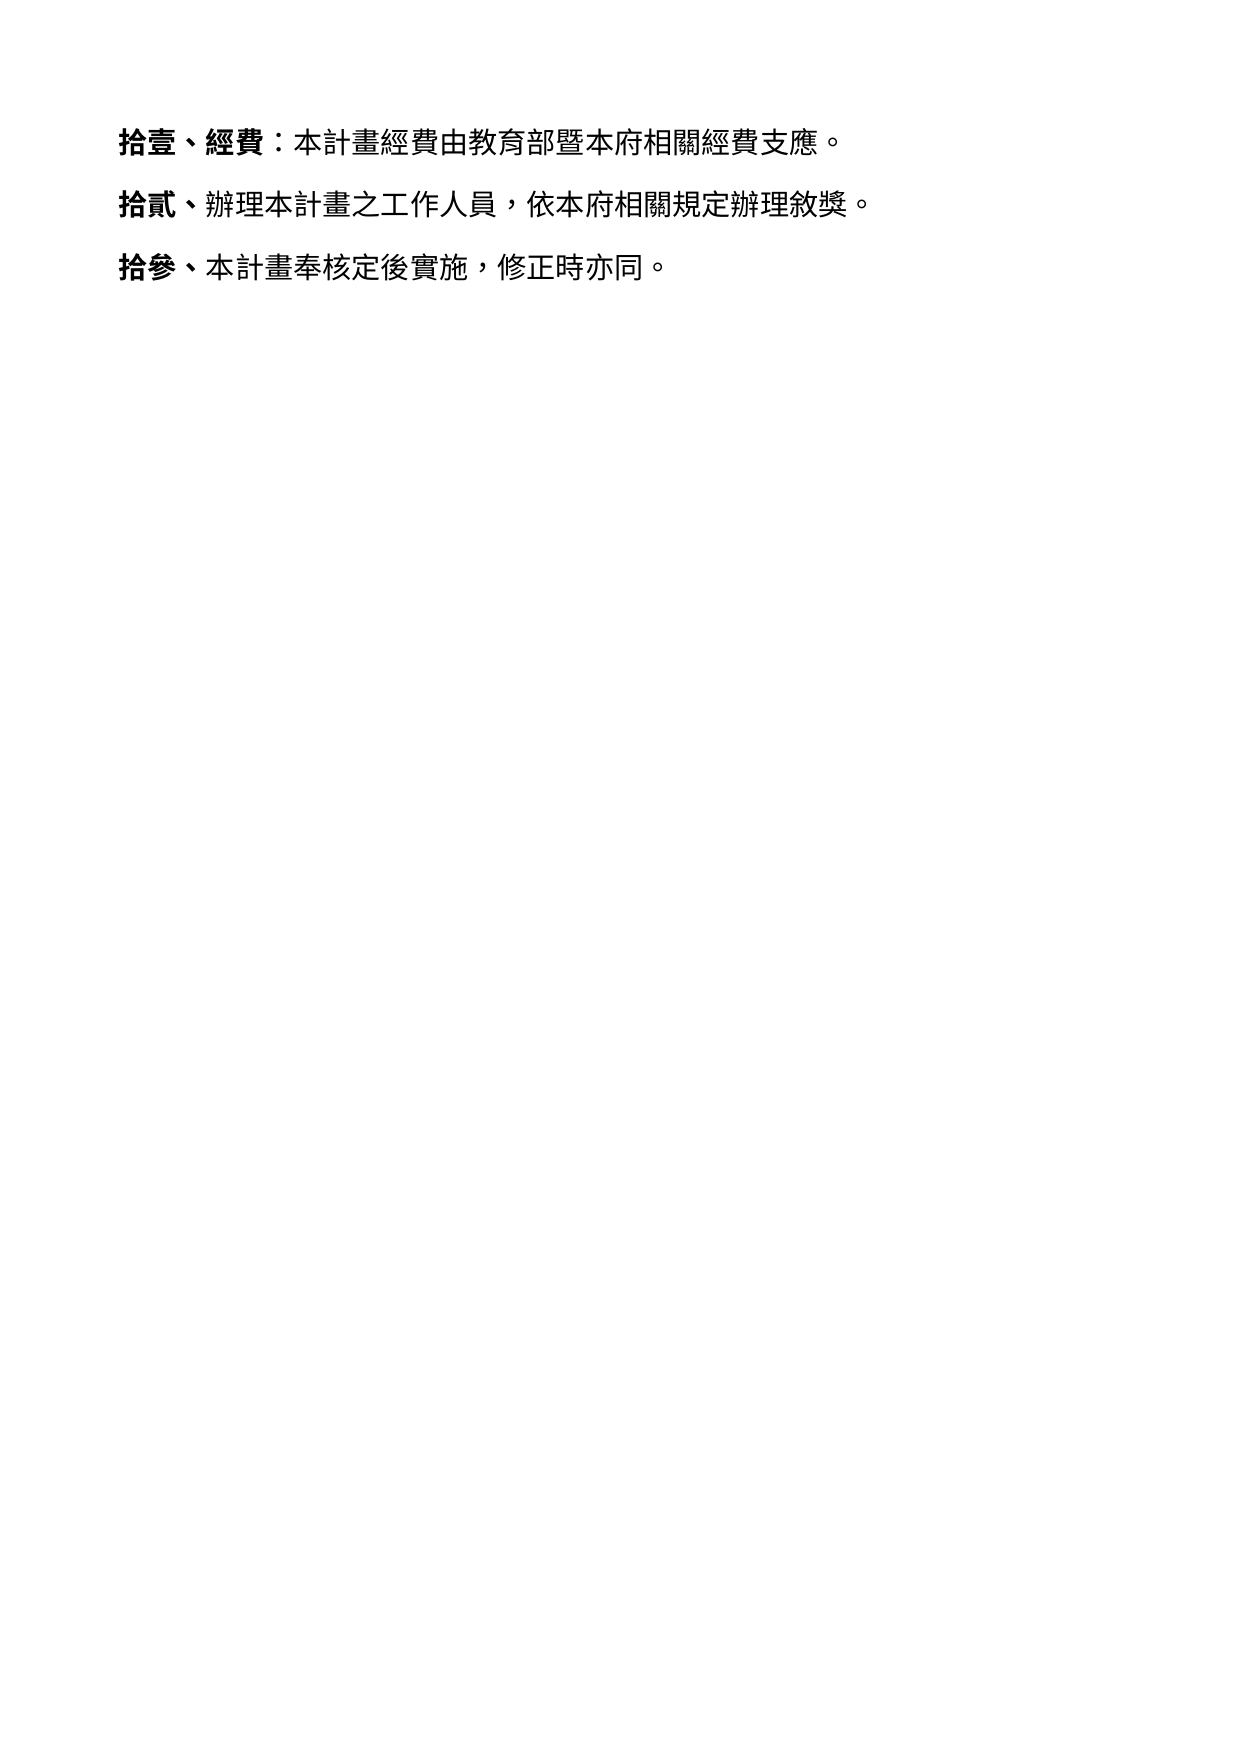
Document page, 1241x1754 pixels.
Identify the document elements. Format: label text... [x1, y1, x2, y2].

text 拾壹、經費：本計畫經費由教育部暨本府相關經費支應。 [118, 99, 1122, 161]
text 拾參、本計畫奉核定後實施，修正時亦同。 [118, 224, 1122, 286]
text 拾貳、辦理本計畫之工作人員，依本府相關規定辦理敘獎。 [118, 161, 1122, 224]
